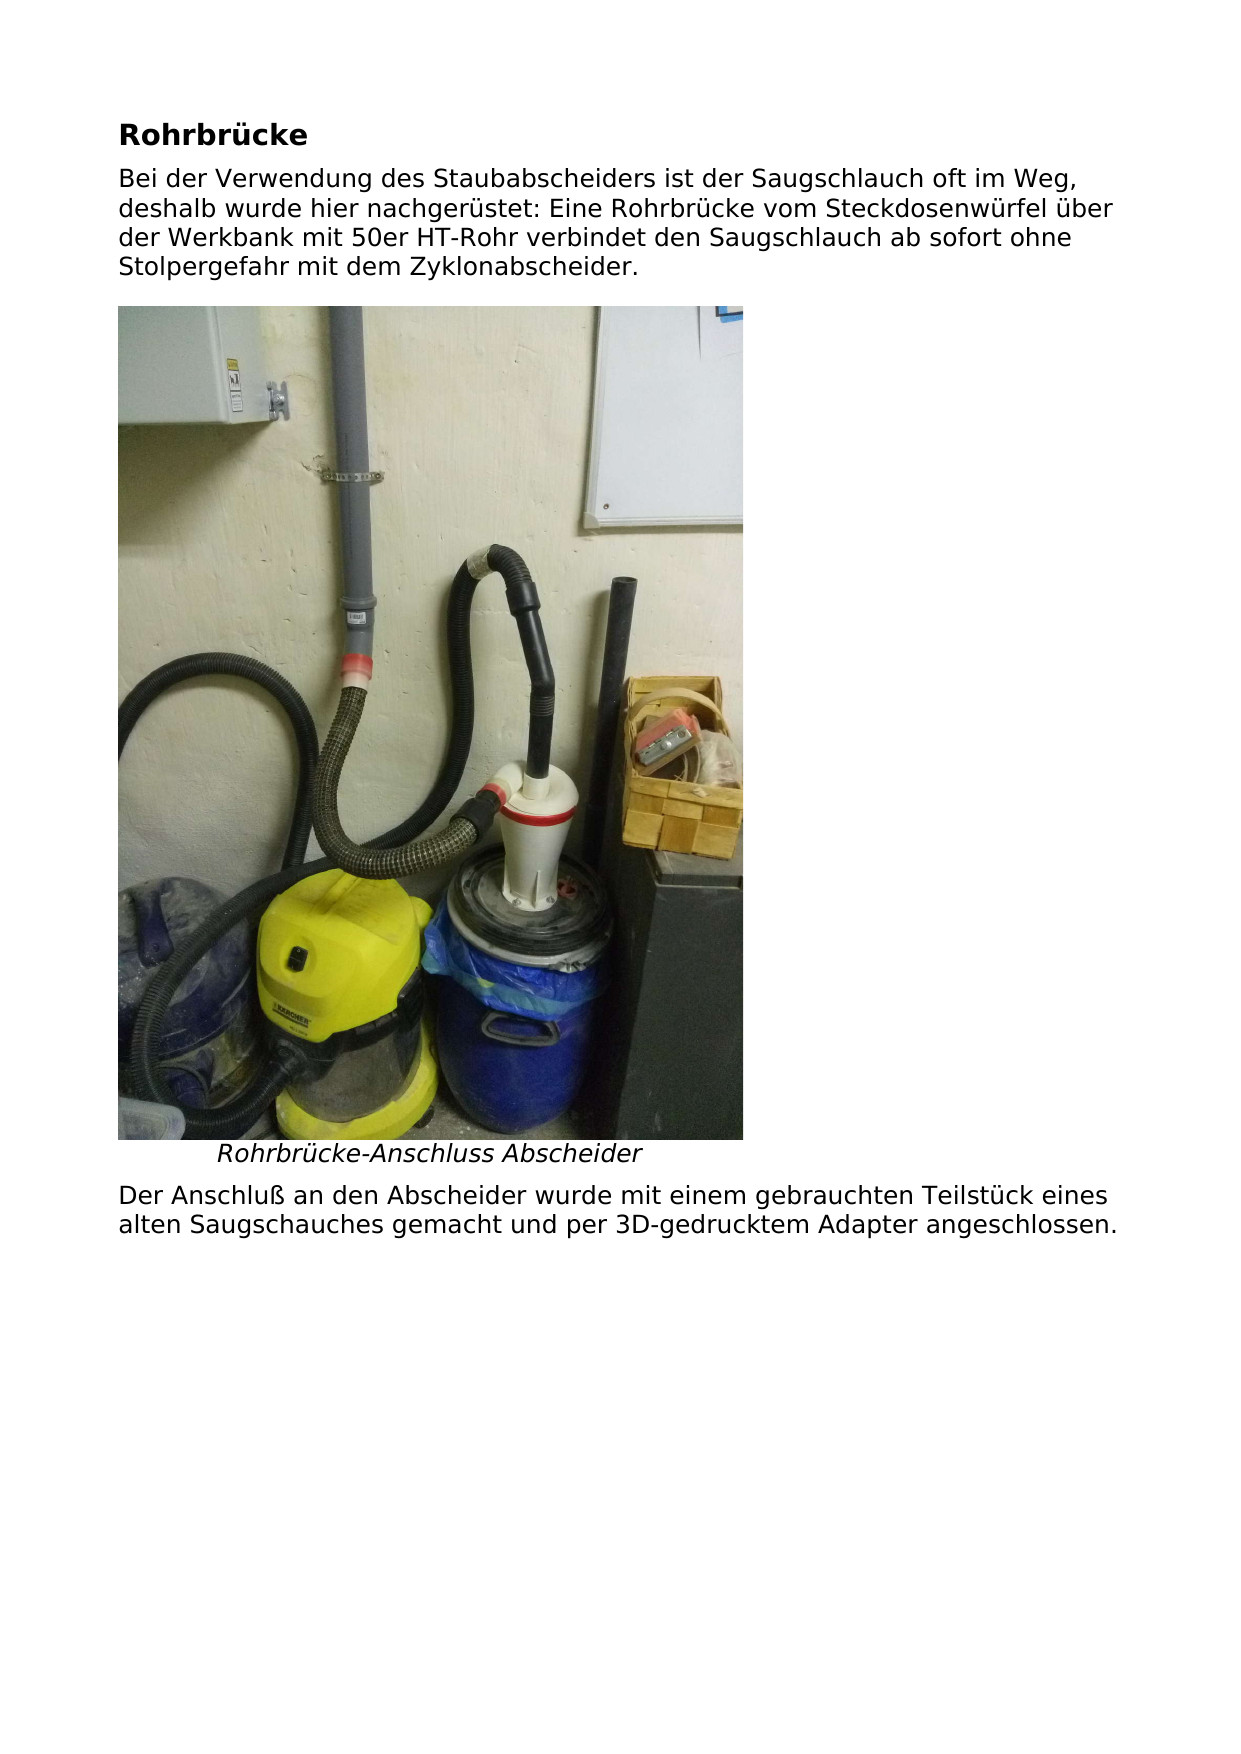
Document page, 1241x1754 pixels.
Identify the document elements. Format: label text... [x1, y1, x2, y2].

subtitle Rohrbrücke [118, 118, 1122, 152]
picture [118, 306, 744, 1140]
text Der Anschluß an den Abscheider wurde mit einem gebrauchten Teilstück eines alten Saugschauches gemacht und per 3D-gedrucktem Adapter angeschlossen. [118, 1181, 1122, 1239]
text Rohrbrücke-Anschluss Abscheider [118, 1140, 743, 1169]
text Bei der Verwendung des Staubabscheiders ist der Saugschlauch oft im Weg, deshalb wurde hier nachgerüstet: Eine Rohrbrücke vom Steckdosenwürfel über der Werkbank mit 50er HT-Rohr verbindet den Saugschlauch ab sofort ohne Stolpergefahr mit dem Zyklonabscheider. [118, 164, 1122, 281]
